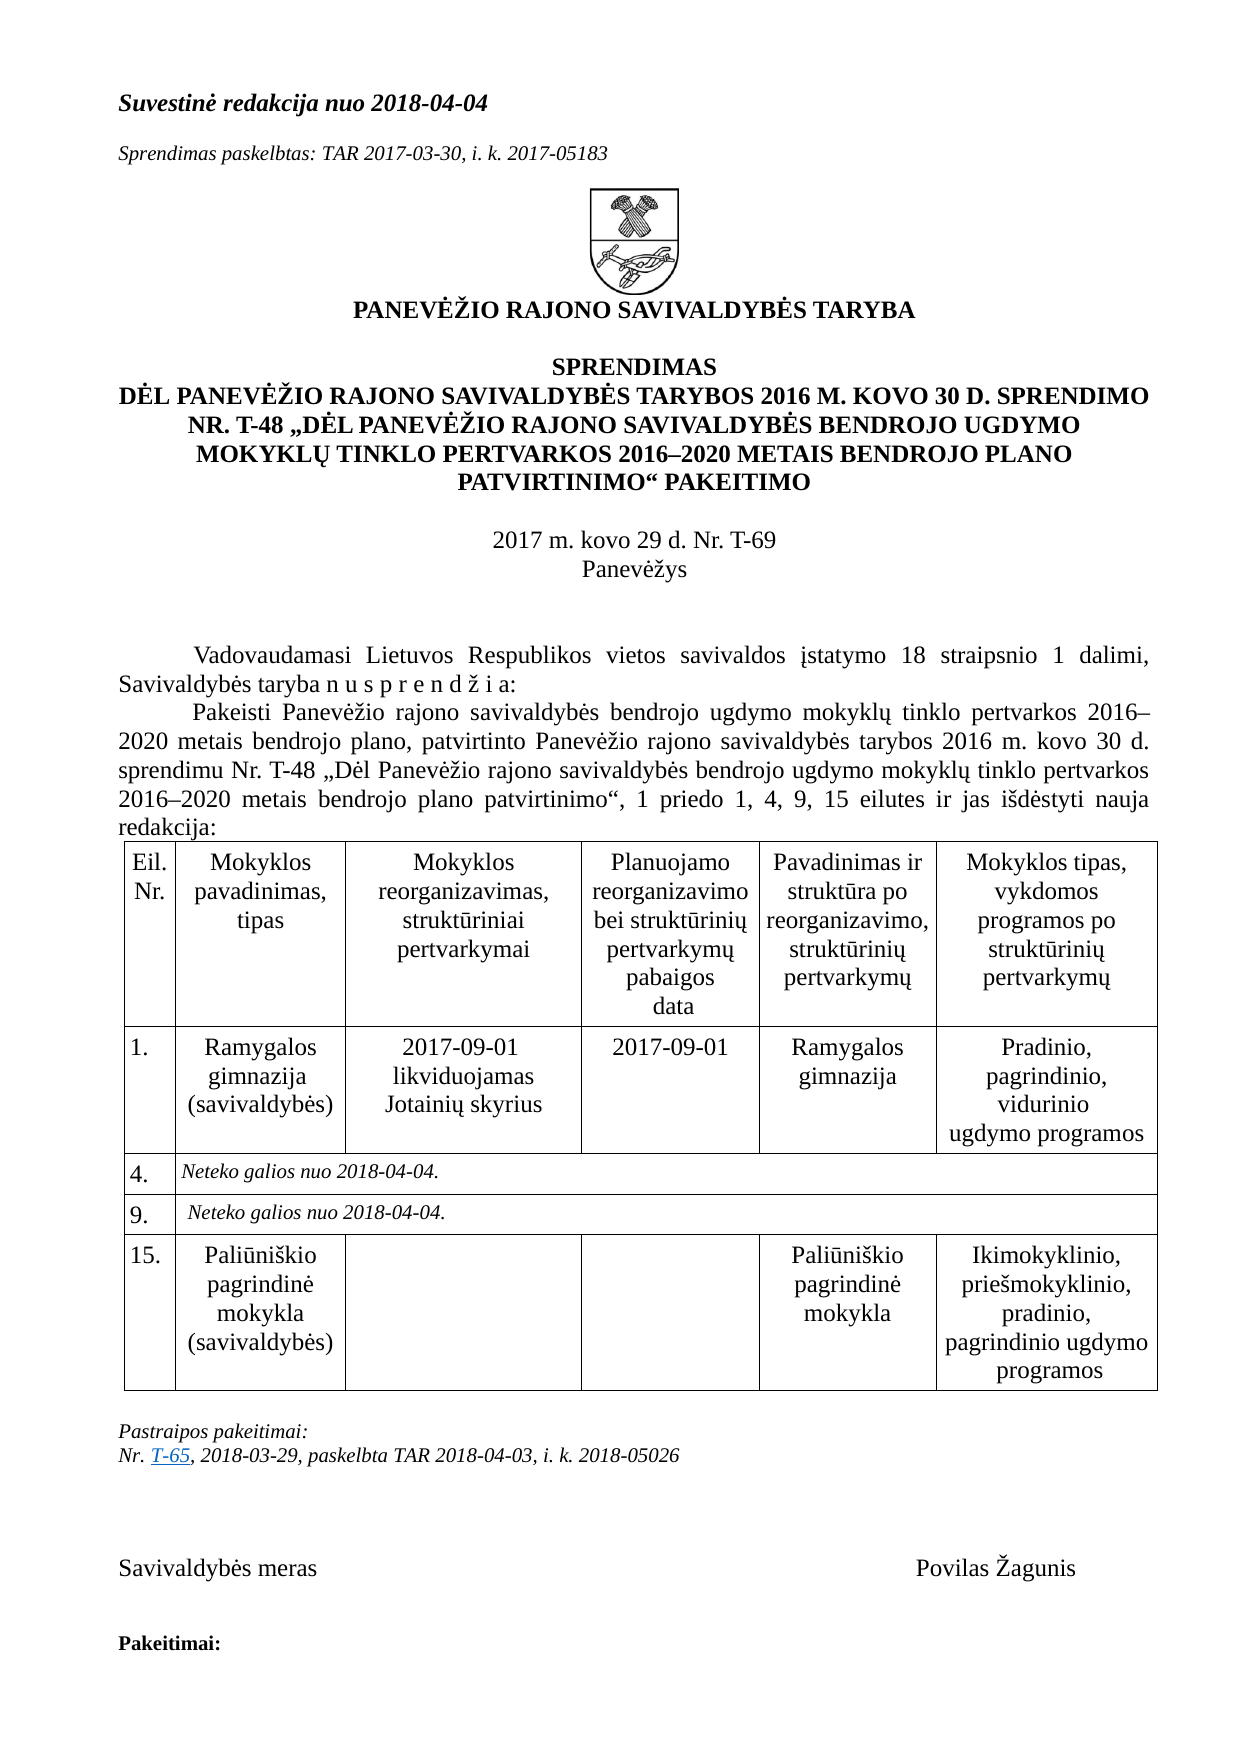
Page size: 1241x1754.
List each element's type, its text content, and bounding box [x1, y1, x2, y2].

text Suvestinė redakcija nuo 2018-04-04 [118, 88, 1150, 117]
table_header Mokyklos tipas, vykdomos programos po struktūrinių pertvarkymų [937, 842, 1157, 1026]
table_cell Ramygalos gimnazija [760, 1027, 936, 1153]
text Pakeisti Panevėžio rajono savivaldybės bendrojo ugdymo mokyklų tinklo pertvarkos 2016–2020 metais bendrojo plano, patvirtinto Panevėžio rajono savivaldybės tarybos 2016 m. kovo 30 d. sprendimu Nr. T-48 „Dėl Panevėžio rajono savivaldybės bendrojo ugdymo mokyklų tinklo pertvarkos 2016–2020 metais bendrojo plano patvirtinimo“, 1 priedo 1, 4, 9, 15 eilutes ir jas išdėstyti nauja redakcija: [118, 697, 1150, 841]
text Pakeitimai: [118, 1630, 1150, 1654]
table_header Mokyklos pavadinimas, tipas [176, 842, 345, 1026]
text Pastraipos pakeitimai: [118, 1419, 1150, 1443]
table_cell Paliūniškio pagrindinė mokykla [760, 1235, 936, 1390]
table_cell [346, 1235, 581, 1390]
table_header Eil. Nr. [125, 842, 175, 1026]
table_cell 15. [125, 1235, 175, 1390]
text DĖL PANEVĖŽIO RAJONO SAVIVALDYBĖS TARYBOS 2016 M. KOVO 30 D. SPRENDIMO NR. T-48 „DĖL PANEVĖŽIO RAJONO SAVIVALDYBĖS BENDROJO UGDYMO MOKYKLŲ TINKLO PERTVARKOS 2016–2020 METAIS BENDROJO PLANO PATVIRTINIMO“ PAKEITIMO [118, 381, 1150, 496]
table_cell 4. [125, 1154, 175, 1193]
text SPRENDIMAS [118, 352, 1150, 381]
table_cell 2017-09-01 likviduojamas Jotainių skyrius [346, 1027, 581, 1153]
table_cell Neteko galios nuo 2018-04-04. [176, 1195, 1157, 1234]
table_cell 1. [125, 1027, 175, 1153]
table_cell Pradinio, pagrindinio, vidurinio ugdymo programos [937, 1027, 1157, 1153]
text Panevėžys [118, 554, 1150, 582]
text Nr. T-65, 2018-03-29, paskelbta TAR 2018-04-03, i. k. 2018-05026 [118, 1443, 1150, 1467]
table_header Pavadinimas ir struktūra po reorganizavimo, struktūrinių pertvarkymų [760, 842, 936, 1026]
text Savivaldybės meras Povilas Žagunis [118, 1553, 1150, 1582]
table_cell 2017-09-01 [582, 1027, 759, 1153]
table_cell Paliūniškio pagrindinė mokykla (savivaldybės) [176, 1235, 345, 1390]
table_cell 9. [125, 1195, 175, 1234]
text Vadovaudamasi Lietuvos Respublikos vietos savivaldos įstatymo 18 straipsnio 1 dalimi, Savivaldybės taryba n u s p r e n d ž i a: [118, 640, 1150, 697]
table_cell Ramygalos gimnazija (savivaldybės) [176, 1027, 345, 1153]
table_cell [582, 1235, 759, 1390]
table_cell Neteko galios nuo 2018-04-04. [176, 1154, 1157, 1193]
table_header Planuojamo reorganizavimo bei struktūrinių pertvarkymų pabaigos data [582, 842, 759, 1026]
table_cell Ikimokyklinio, priešmokyklinio, pradinio, pagrindinio ugdymo programos [937, 1235, 1157, 1390]
table_header Mokyklos reorganizavimas, struktūriniai pertvarkymai [346, 842, 581, 1026]
text 2017 m. kovo 29 d. Nr. T-69 [118, 525, 1150, 554]
text PANEVĖŽIO RAJONO SAVIVALDYBĖS TARYBA [118, 295, 1150, 324]
text Sprendimas paskelbtas: TAR 2017-03-30, i. k. 2017-05183 [118, 141, 1150, 165]
